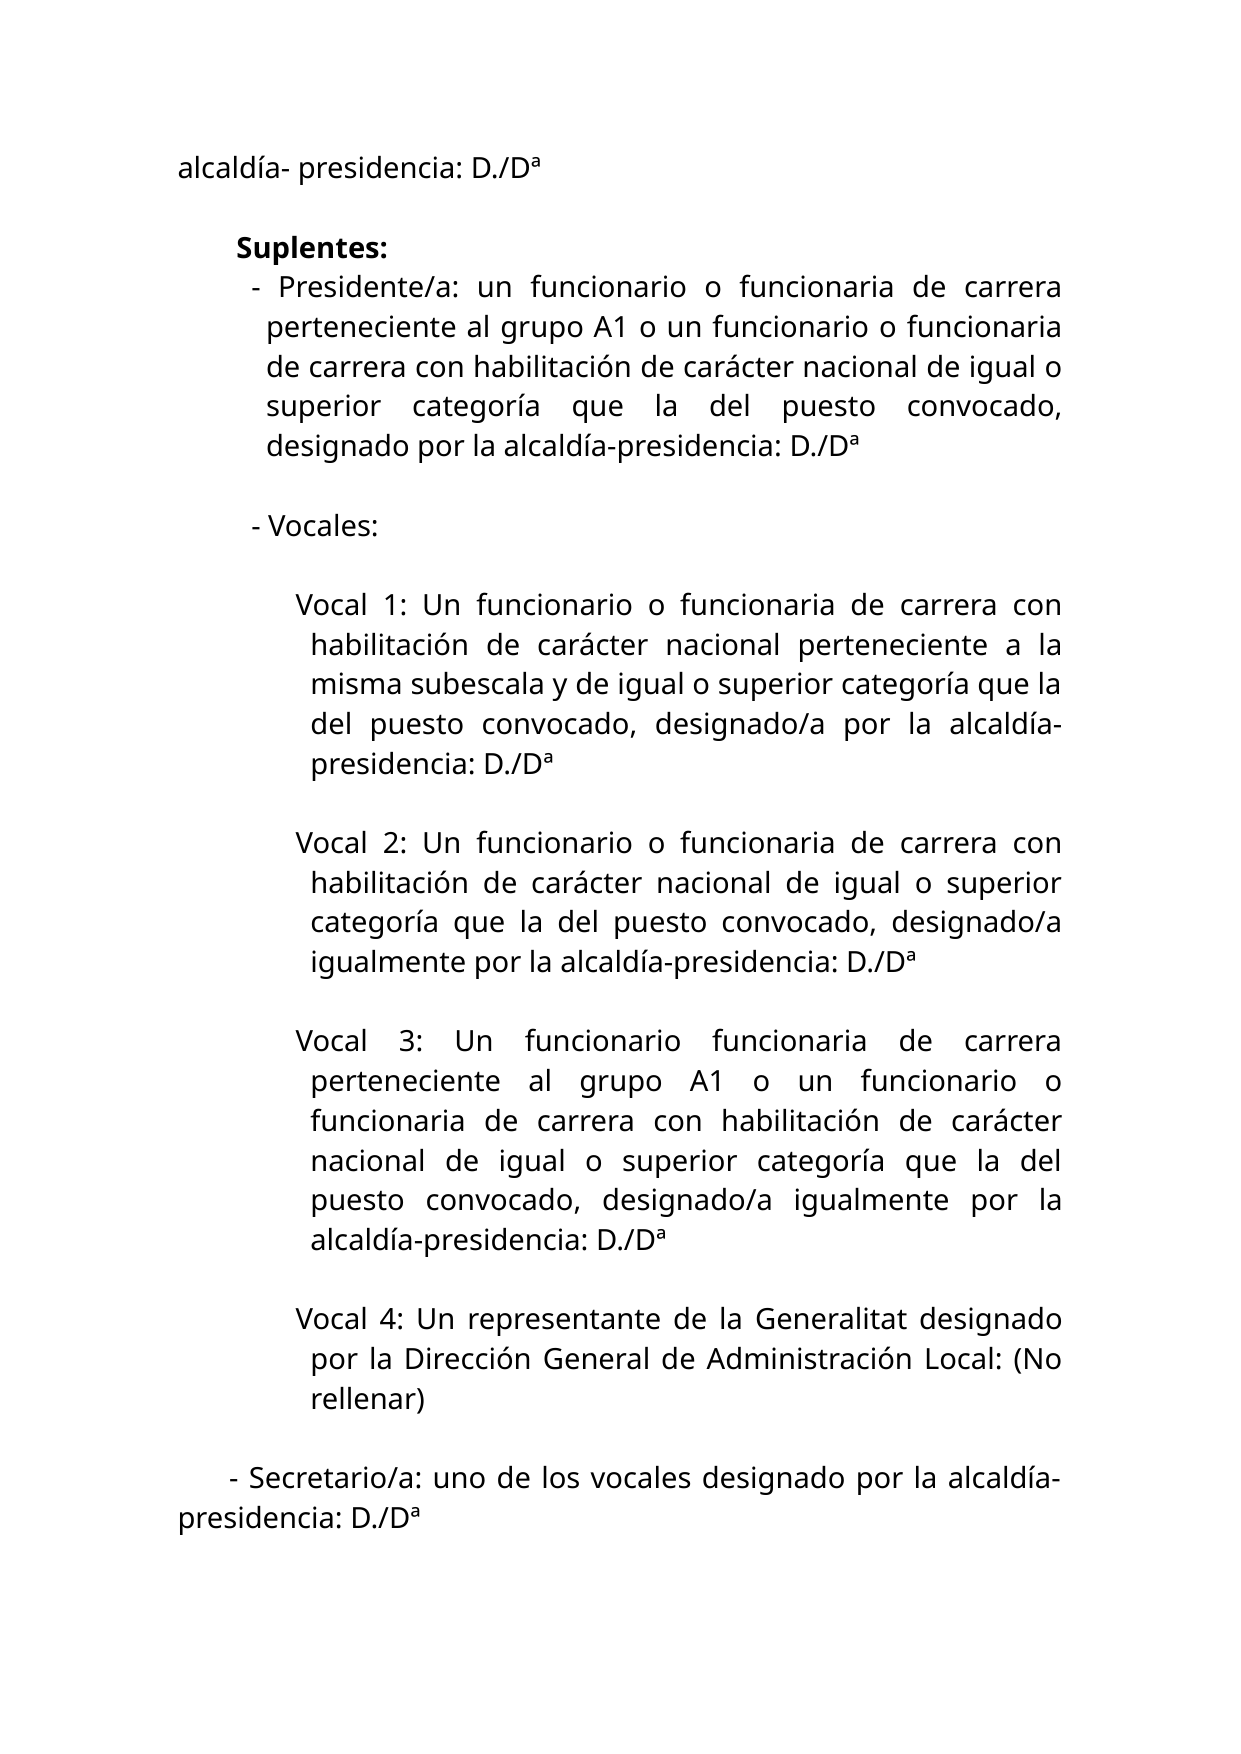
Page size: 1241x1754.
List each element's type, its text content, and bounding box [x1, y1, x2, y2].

text - Secretario/a: uno de los vocales designado por la alcaldía-presidencia: D./Dª [177, 1457, 1063, 1537]
text Suplentes: [177, 227, 1063, 267]
text - Presidente/a: un funcionario o funcionaria de carrera perteneciente al grupo A1 o un funcionario o funcionaria de carrera con habilitación de carácter nacional de igual o superior categoría que la del puesto convocado, designado por la alcaldía-presidencia: D./Dª [251, 267, 1063, 465]
text Vocal 3: Un funcionario funcionaria de carrera perteneciente al grupo A1 o un funcionario o funcionaria de carrera con habilitación de carácter nacional de igual o superior categoría que la del puesto convocado, designado/a igualmente por la alcaldía-presidencia: D./Dª [295, 1021, 1063, 1259]
text Vocal 2: Un funcionario o funcionaria de carrera con habilitación de carácter nacional de igual o superior categoría que la del puesto convocado, designado/a igualmente por la alcaldía-presidencia: D./Dª [295, 822, 1063, 981]
text Vocal 1: Un funcionario o funcionaria de carrera con habilitación de carácter nacional perteneciente a la misma subescala y de igual o superior categoría que la del puesto convocado, designado/a por la alcaldía-presidencia: D./Dª [295, 584, 1063, 783]
text Vocal 4: Un representante de la Generalitat designado por la Dirección General de Administración Local: (No rellenar) [295, 1298, 1063, 1418]
text alcaldía- presidencia: D./Dª [177, 148, 1063, 187]
text - Vocales: [251, 505, 1063, 544]
